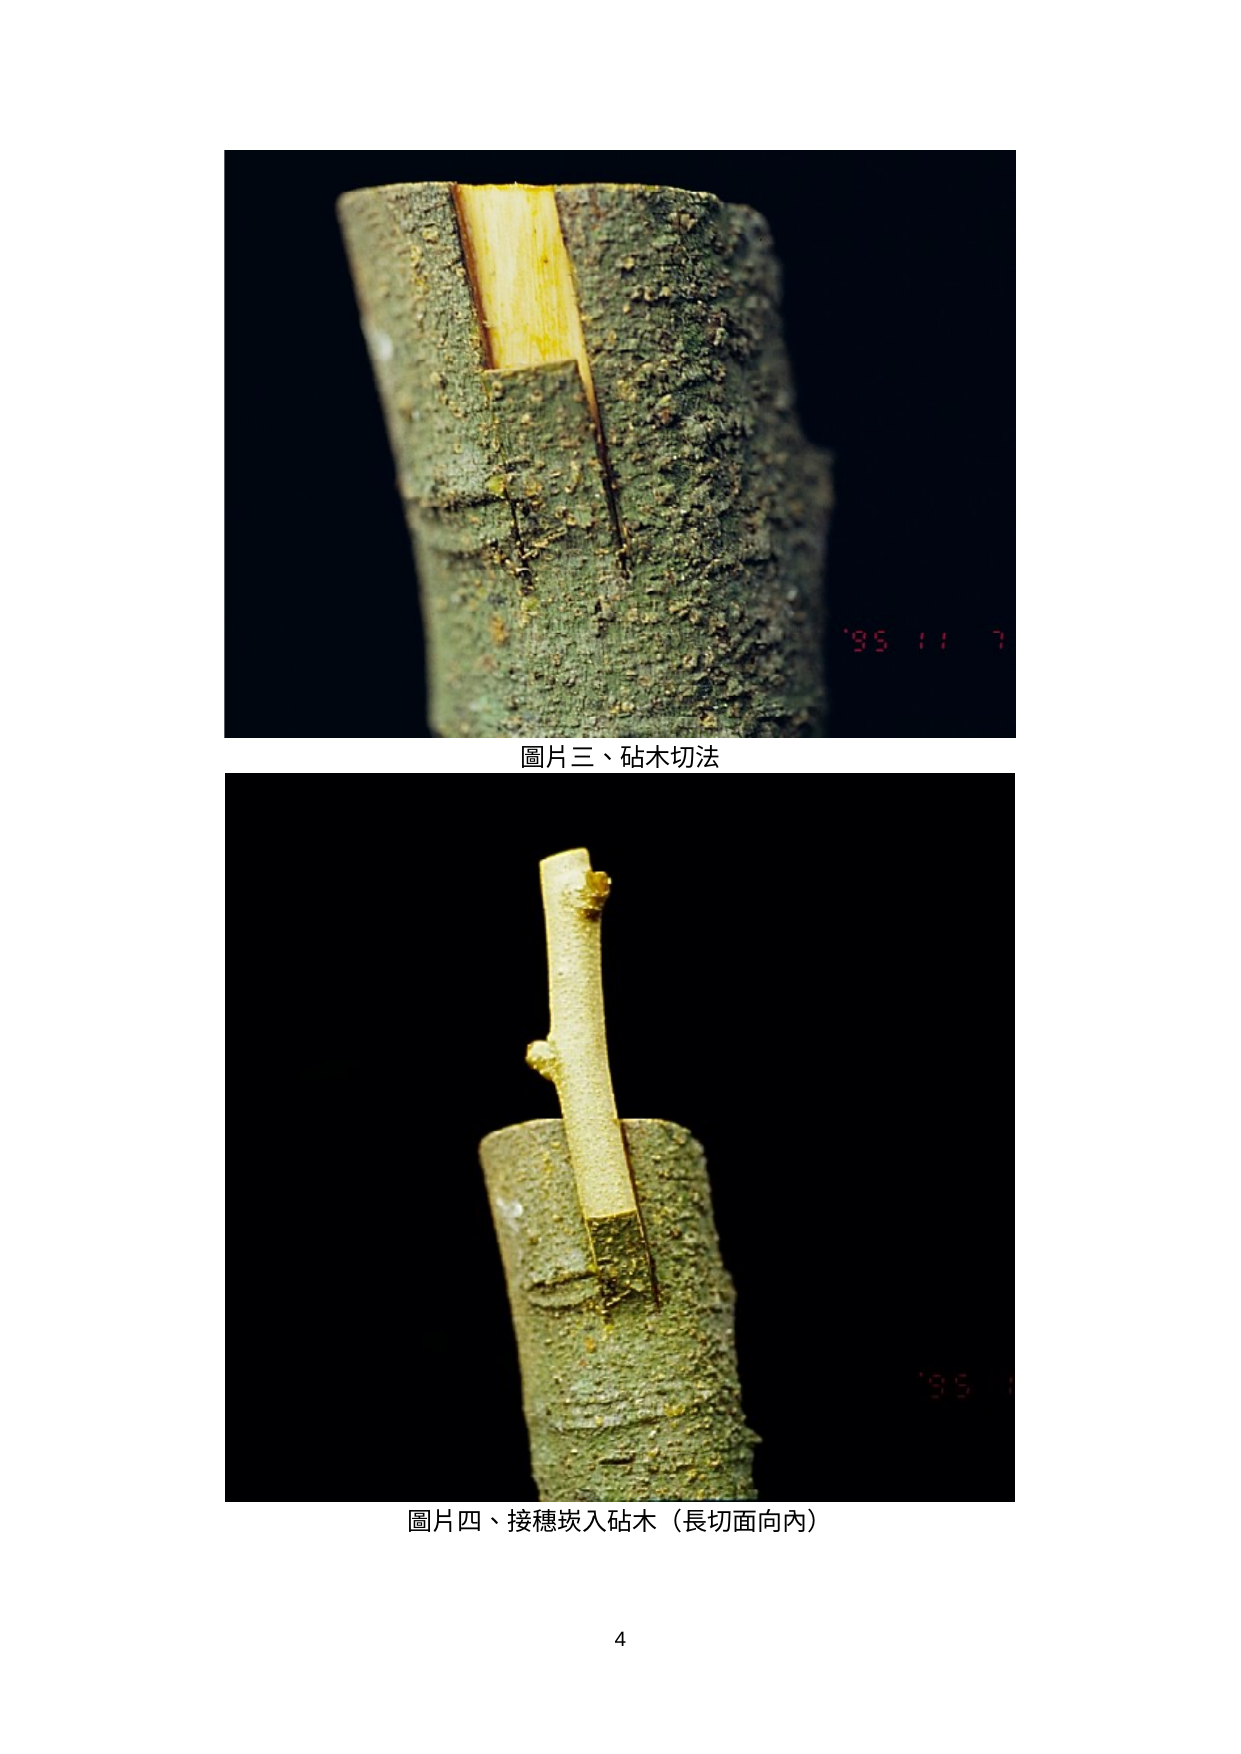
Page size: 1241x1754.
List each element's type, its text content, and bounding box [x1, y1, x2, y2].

text 圖片三、砧木切法 [150, 737, 1090, 773]
text 圖片四、接穗崁入砧木（長切面向內） [150, 1501, 1090, 1538]
picture [225, 773, 1015, 1502]
picture [224, 150, 1016, 738]
